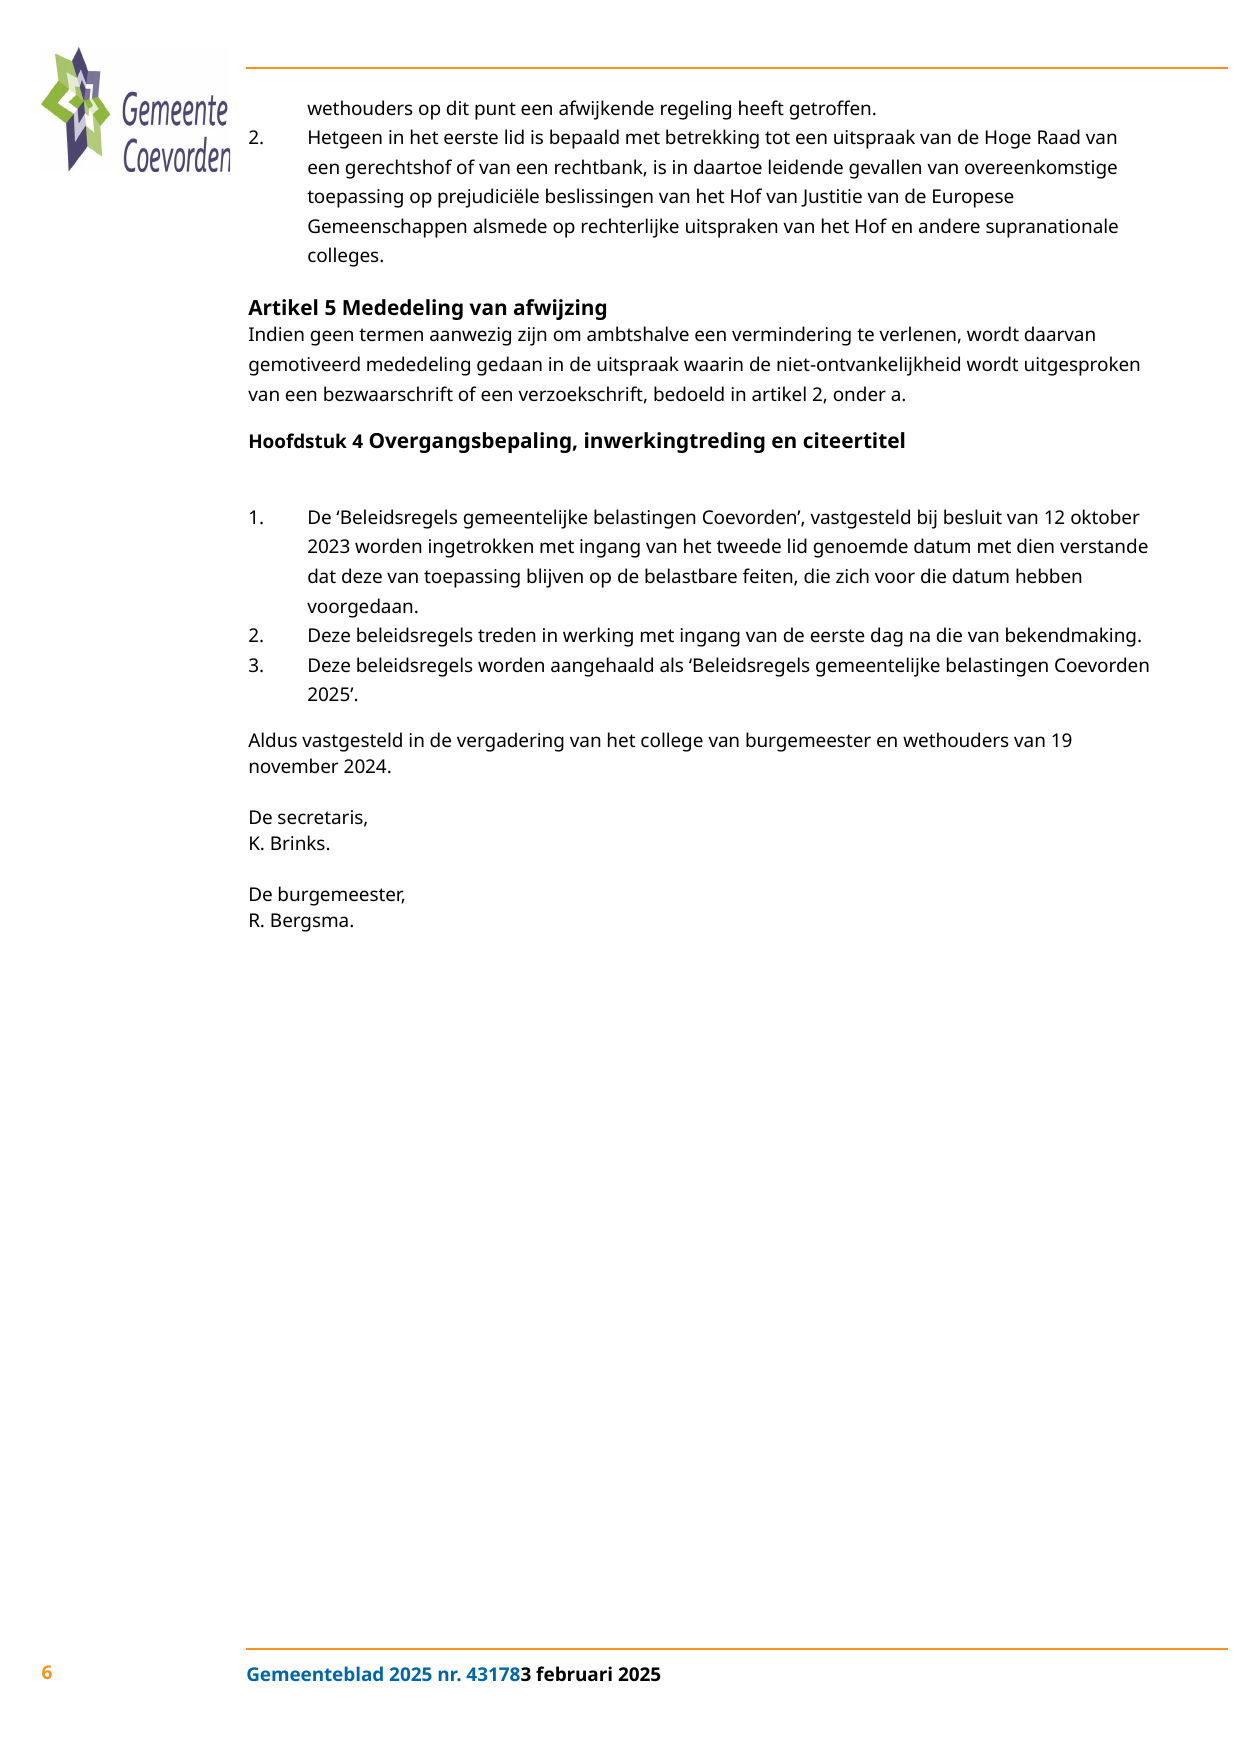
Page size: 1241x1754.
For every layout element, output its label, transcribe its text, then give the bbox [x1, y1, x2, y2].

text Indien geen termen aanwezig zijn om ambtshalve een vermindering te verlenen, wordt daarvan gemotiveerd mededeling gedaan in de uitspraak waarin de niet-ontvankelijkheid wordt uitgesproken van een bezwaarschrift of een verzoekschrift, bedoeld in artikel 2, onder a. [248, 322, 1152, 406]
list Hetgeen in het eerste lid is bepaald met betrekking tot een uitspraak van de Hoge Raad van een gerechtshof of van een rechtbank, is in daartoe leidende gevallen van overeenkomstige toepassing op prejudiciële beslissingen van het Hof van Justitie van de Europese Gemeenschappen alsmede op rechterlijke uitspraken van het Hof en andere supranationale colleges. [248, 124, 1152, 268]
text K. Brinks. [248, 830, 1152, 856]
picture [41, 47, 231, 172]
text R. Bergsma. [248, 907, 1152, 933]
list Deze beleidsregels treden in werking met ingang van de eerste dag na die van bekendmaking. [248, 622, 1152, 648]
list Deze beleidsregels worden aangehaald als ‘Beleidsregels gemeentelijke belastingen Coevorden 2025’. [248, 652, 1152, 707]
list De ‘Beleidsregels gemeentelijke belastingen Coevorden’, vastgesteld bij besluit van 12 oktober 2023 worden ingetrokken met ingang van het tweede lid genoemde datum met dien verstande dat deze van toepassing blijven op de belastbare feiten, die zich voor die datum hebben voorgedaan. [248, 504, 1152, 618]
text De secretaris, [248, 804, 1152, 830]
list wethouders op dit punt een afwijkende regeling heeft getroffen. [248, 95, 1152, 121]
text Artikel 5 Mededeling van afwijzing [248, 293, 1152, 322]
text De burgemeester, [248, 882, 1152, 907]
text Aldus vastgesteld in de vergadering van het college van burgemeester en wethouders van 19 november 2024. [248, 727, 1152, 779]
text Hoofdstuk 4 Overgangsbepaling, inwerkingtreding en citeertitel [248, 426, 1152, 455]
